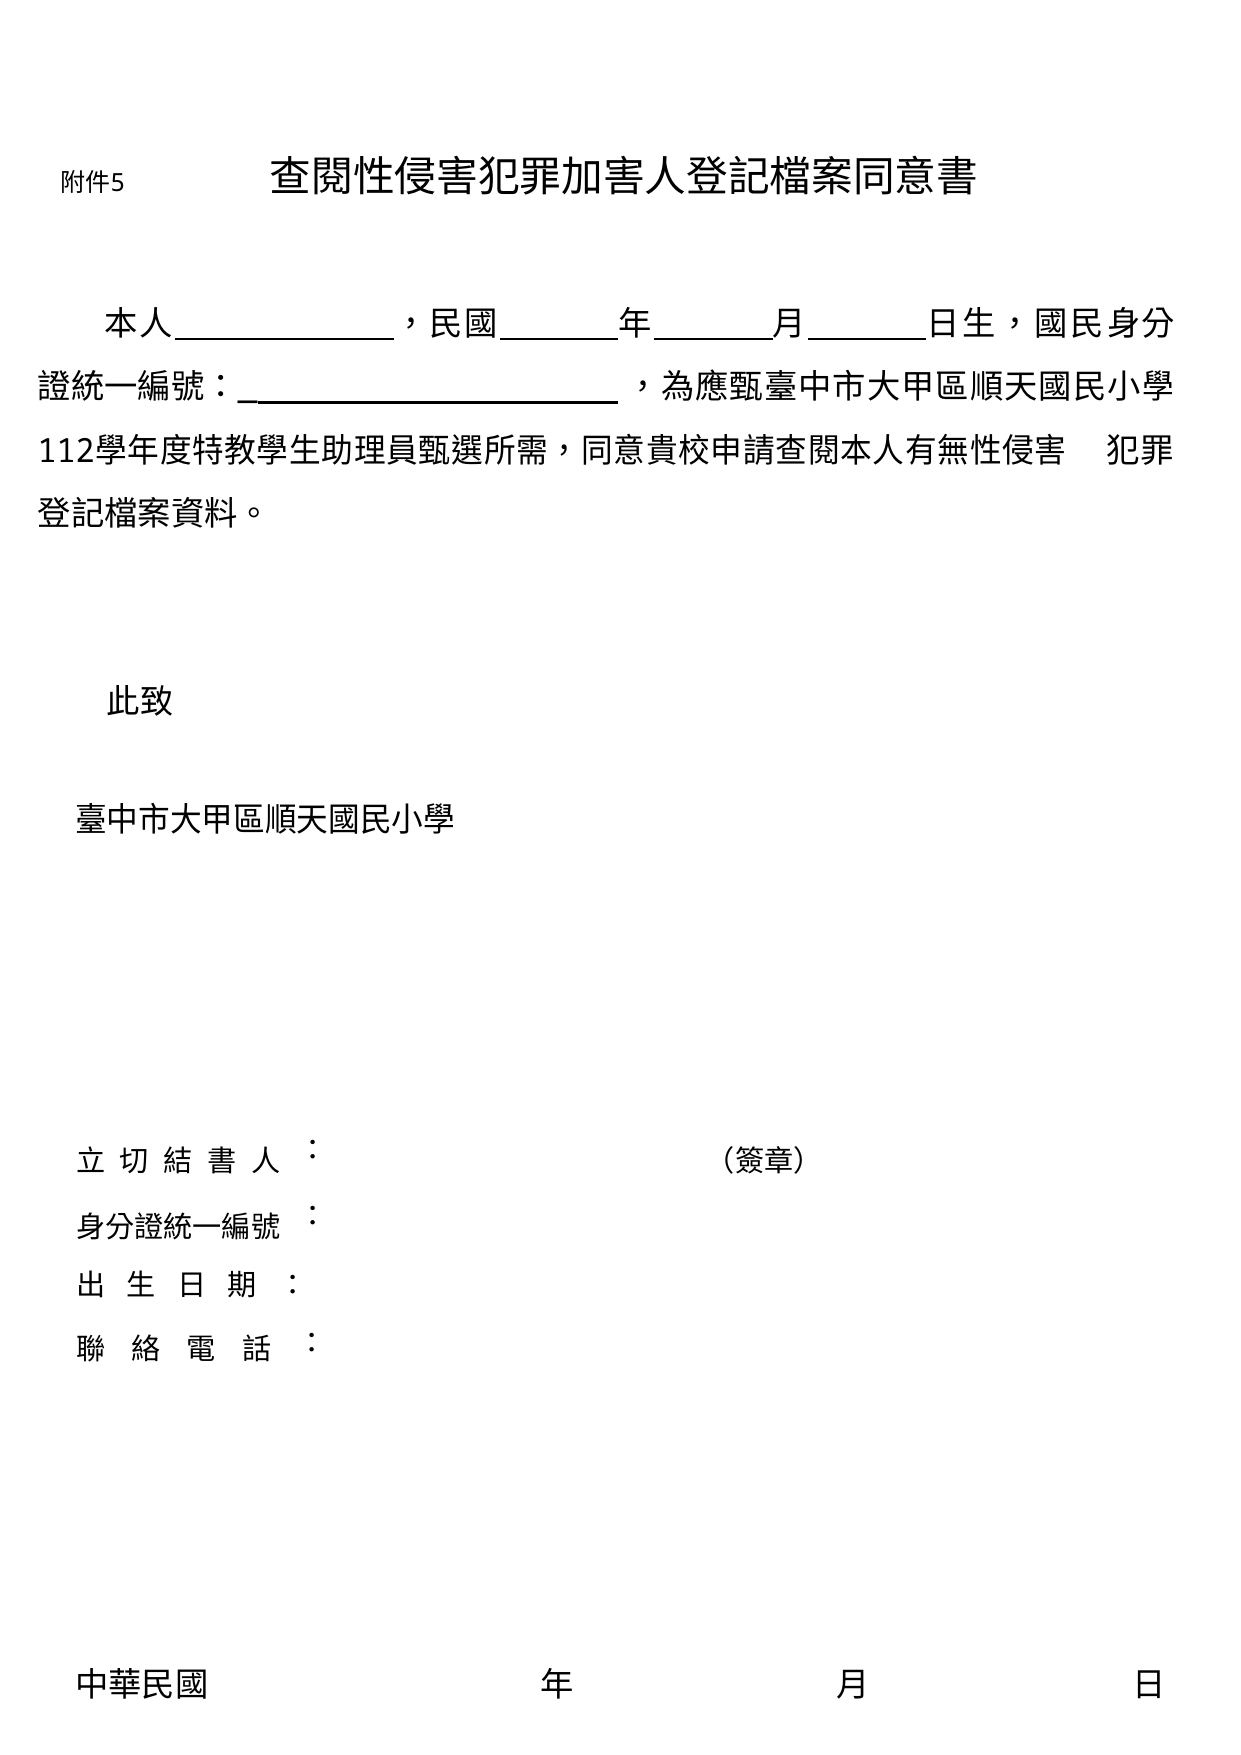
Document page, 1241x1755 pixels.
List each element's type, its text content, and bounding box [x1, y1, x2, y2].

subtitle 中華民國 年 月 日 [75, 1658, 1213, 1706]
text 出 生 日 期 ： 聯 絡 電 話 ： [76, 1262, 340, 1368]
subtitle 臺中市大甲區順天國民小學 [75, 792, 1213, 841]
text 此致 [106, 674, 1213, 723]
text 立 切 結 書 人 ： （簽章） 身分證統一編號 ： [76, 1126, 823, 1246]
subtitle 本人 ，民國 年 月 日生，國民身分證統一編號：_ ，為應甄臺中市大甲區順天國民小學112學年度特教學生助理員甄選所需，同意貴校申請查閱本人有無性侵害 犯罪登記檔案資料。 [37, 297, 1174, 535]
text 附件5 查閱性侵害犯罪加害人登記檔案同意書 [60, 143, 1213, 203]
